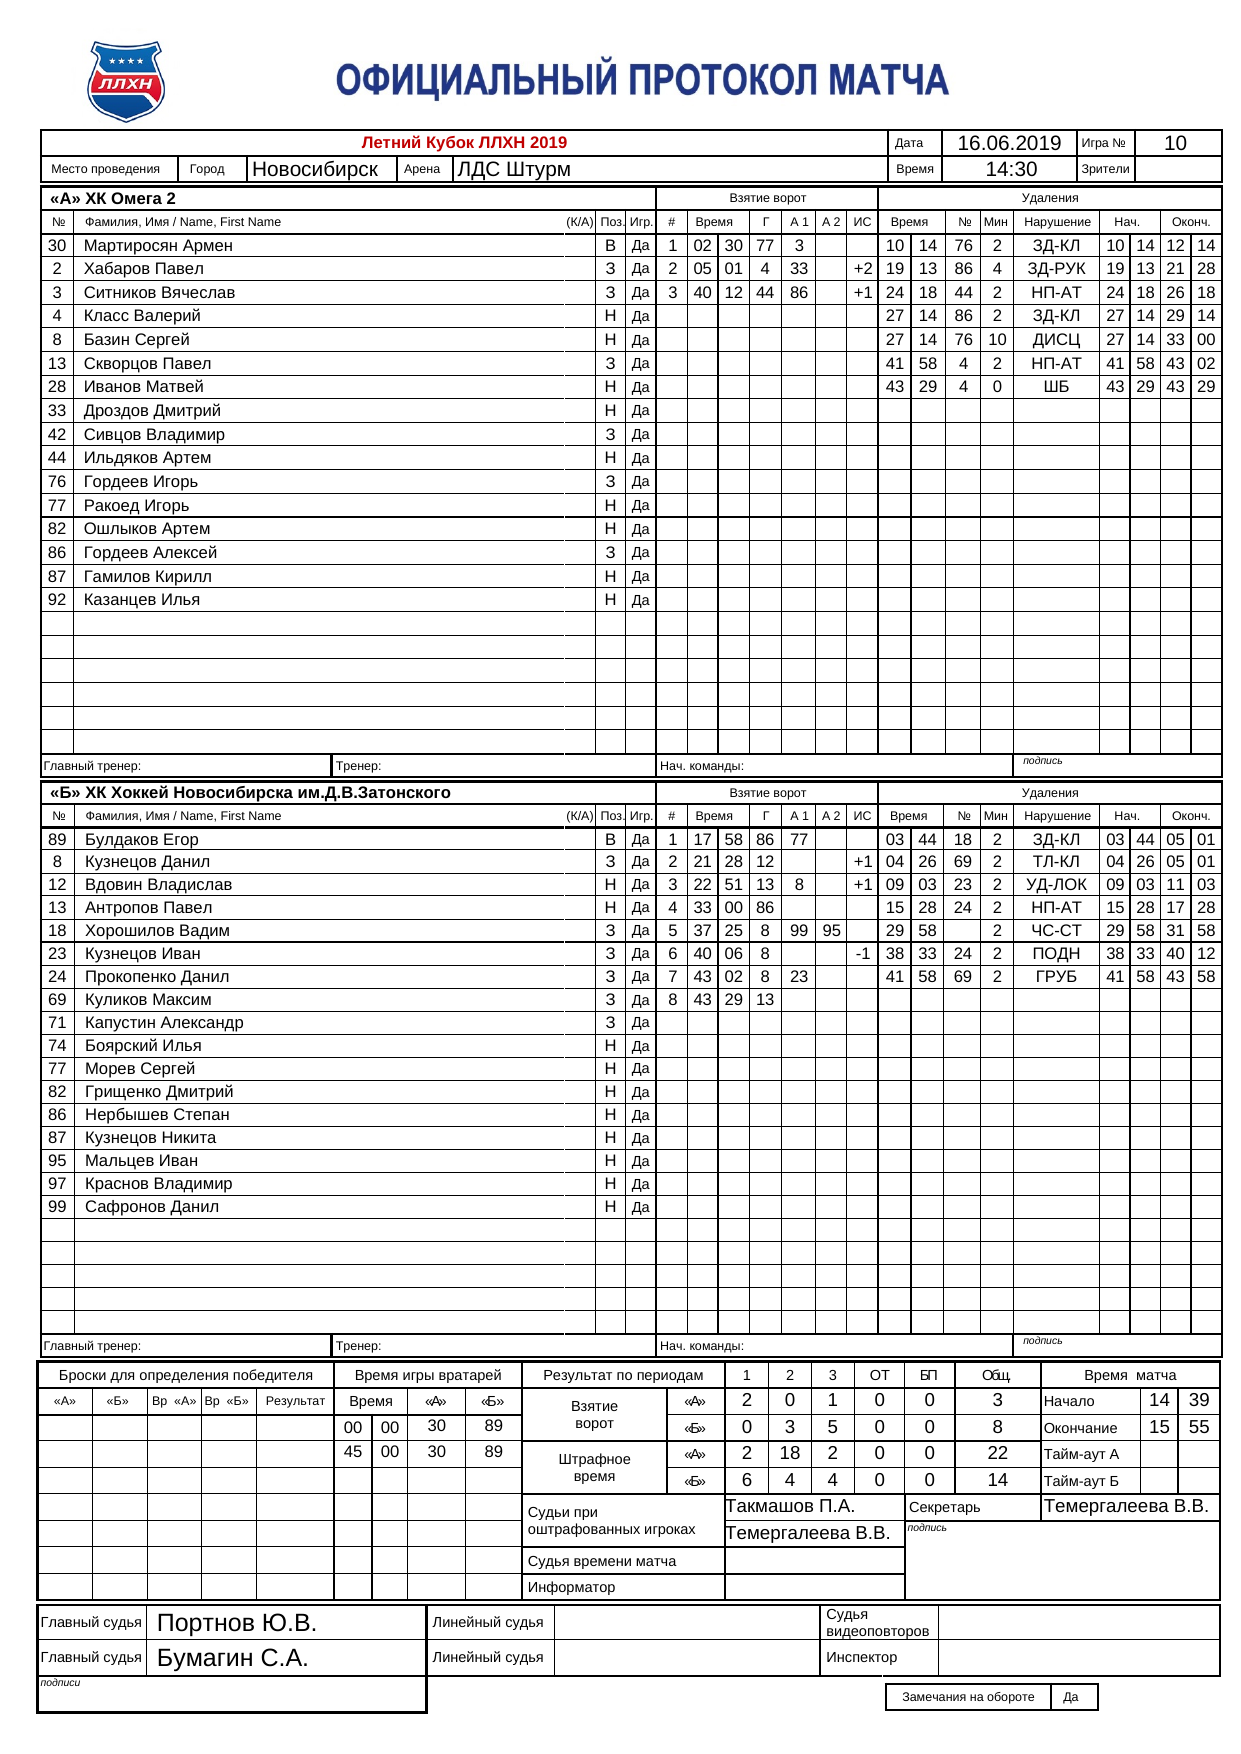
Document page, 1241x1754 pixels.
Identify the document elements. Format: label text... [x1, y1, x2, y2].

table_cell [1192, 1265, 1221, 1287]
table_cell [1100, 446, 1129, 469]
table_cell 19 [1100, 257, 1129, 280]
table_cell [565, 683, 595, 706]
table_cell [1161, 1150, 1190, 1172]
table_cell Мартиросян Армен [74, 235, 564, 256]
table_cell [879, 1012, 910, 1033]
table_cell [565, 352, 595, 374]
table_cell +1 [847, 874, 877, 895]
table_cell З [596, 541, 625, 564]
table_cell [944, 1311, 980, 1333]
table_cell [981, 1311, 1013, 1333]
table_cell [847, 1150, 877, 1172]
table_cell [688, 636, 717, 658]
table_cell [1131, 565, 1160, 587]
table_cell [1131, 1219, 1160, 1241]
table_cell 15 [1100, 896, 1129, 918]
table_cell [1100, 683, 1129, 706]
table_cell [657, 1219, 687, 1241]
table_cell [1131, 1311, 1160, 1333]
table_cell [1014, 612, 1099, 634]
table_cell [1161, 659, 1190, 682]
table_cell 19 [879, 257, 910, 280]
table_cell [1014, 1012, 1099, 1033]
table_cell 76 [946, 235, 980, 256]
table_cell [42, 1242, 74, 1264]
table_cell [912, 730, 945, 753]
table_cell [816, 423, 846, 445]
table_cell [1131, 1150, 1160, 1172]
table_cell [879, 1173, 910, 1195]
table_cell [1161, 1035, 1190, 1057]
table_cell 43 [688, 966, 717, 987]
table_cell [1192, 588, 1221, 611]
table_cell НП-АТ [1014, 352, 1099, 374]
table_cell [565, 707, 595, 729]
table_cell 2 [726, 1442, 768, 1467]
table_cell [565, 730, 595, 753]
table_cell [946, 683, 980, 706]
table_cell [816, 565, 846, 587]
table_cell 13 [750, 989, 781, 1011]
table_cell [466, 1521, 521, 1546]
table_cell 12 [1192, 943, 1221, 964]
table_cell [42, 707, 73, 729]
table_cell [626, 1265, 655, 1287]
table_cell 00 [373, 1441, 407, 1467]
table_cell [847, 659, 877, 682]
table_cell [879, 1242, 910, 1264]
table_cell 27 [879, 328, 910, 351]
table_cell [42, 1288, 74, 1310]
table_cell [1100, 588, 1129, 611]
table_cell [1161, 636, 1190, 658]
table_cell Поз. [596, 211, 625, 233]
table_cell [719, 707, 749, 729]
table_cell [1161, 989, 1190, 1011]
table_cell [719, 376, 749, 398]
table_cell [1014, 1104, 1099, 1126]
table_cell [981, 1173, 1013, 1195]
table_cell [816, 943, 846, 964]
table_cell Н [596, 1058, 625, 1079]
table_cell [944, 989, 980, 1011]
table_header 3 [812, 1363, 854, 1387]
table_cell Оконч. [1161, 805, 1221, 826]
table_cell 77 [750, 235, 781, 256]
table_cell [1100, 1127, 1129, 1149]
table_cell [657, 1012, 687, 1033]
table_cell [847, 989, 877, 1011]
table_cell Город [179, 157, 246, 181]
table_cell [719, 1012, 749, 1033]
table_cell 14 [1131, 305, 1160, 327]
table_cell [688, 1311, 717, 1333]
table_cell [373, 1521, 407, 1546]
table_cell ИС [847, 805, 877, 826]
table_cell [1192, 1127, 1221, 1149]
table_cell Да [626, 235, 655, 256]
table_cell [750, 1012, 781, 1033]
table_cell [408, 1521, 465, 1546]
table_cell 26 [912, 850, 943, 872]
table_cell [1161, 1265, 1190, 1287]
table_cell [565, 1242, 595, 1264]
table_cell [912, 659, 945, 682]
table_cell 24 [879, 281, 910, 303]
table_cell 40 [1161, 943, 1190, 964]
table_cell [39, 1416, 92, 1440]
table_cell 4 [981, 257, 1013, 280]
table_cell 4 [946, 376, 980, 398]
table_cell [981, 446, 1013, 469]
table_cell [626, 707, 655, 729]
table_cell [1100, 730, 1129, 753]
table_cell № [42, 211, 73, 233]
table_cell [1192, 565, 1221, 587]
table_cell [726, 1575, 904, 1599]
table_cell +2 [847, 257, 877, 280]
table_cell [93, 1521, 147, 1546]
table_cell [565, 612, 595, 634]
table_cell [75, 1288, 564, 1310]
table_cell 4 [750, 257, 781, 280]
table_cell Линейный судья [428, 1640, 554, 1675]
table_cell Н [596, 896, 625, 918]
table_cell УД-ЛОК [1014, 874, 1099, 895]
table_cell [750, 1035, 781, 1057]
table_cell [847, 588, 877, 611]
table_cell Дроздов Дмитрий [74, 399, 564, 422]
table_cell [782, 305, 815, 327]
table_cell Нач. команды: [657, 755, 1012, 776]
table_cell Да [626, 1104, 655, 1126]
table_cell А 1 [782, 805, 815, 826]
table_cell [1192, 1104, 1221, 1126]
table_cell Кузнецов Никита [75, 1127, 564, 1149]
table_cell [719, 1311, 749, 1333]
table_cell [782, 659, 815, 682]
table_cell Время [335, 1389, 407, 1413]
table_cell [816, 707, 846, 729]
table_cell [912, 1104, 943, 1126]
table_cell [946, 470, 980, 493]
table_cell ШБ [1014, 376, 1099, 398]
table_cell Инспектор [821, 1640, 938, 1675]
table_header Удаления [879, 783, 1221, 803]
table_cell [719, 730, 749, 753]
table_cell [1014, 683, 1099, 706]
table_cell [1192, 1150, 1221, 1172]
table_cell [657, 494, 687, 516]
table_cell [750, 518, 781, 540]
table_cell [1161, 423, 1190, 445]
table_cell Да [626, 1035, 655, 1057]
table_cell 4 [769, 1468, 811, 1493]
table_header «Б» ХК Хоккей Новосибирска им.Д.В.Затонского [42, 783, 655, 803]
table_cell [1014, 423, 1099, 445]
table_cell Гамилов Кирилл [74, 565, 564, 587]
table_header Дата [889, 131, 941, 155]
table_cell [428, 1677, 882, 1711]
table_cell [719, 446, 749, 469]
table_cell [1192, 659, 1221, 682]
table_cell [1161, 1311, 1190, 1333]
table_cell [782, 896, 815, 918]
table_cell 18 [912, 281, 945, 303]
table_cell [1192, 730, 1221, 753]
table_cell [202, 1416, 256, 1440]
table_cell 58 [912, 352, 945, 374]
table_cell [816, 1012, 846, 1033]
table_cell Н [596, 1104, 625, 1126]
table_cell [565, 1288, 595, 1310]
table_cell 14 [1192, 305, 1221, 327]
table_cell [912, 399, 945, 422]
table_cell [1161, 1104, 1190, 1126]
table_cell [202, 1441, 256, 1467]
table_cell [565, 896, 595, 918]
table_cell [565, 850, 595, 872]
table_cell [596, 1311, 625, 1333]
table_cell 89 [466, 1441, 521, 1467]
table_cell [750, 1242, 781, 1264]
table_cell [565, 1012, 595, 1033]
table_cell 86 [946, 305, 980, 327]
table_cell Главный судья [39, 1606, 146, 1639]
table_cell [596, 730, 625, 753]
table_cell [1161, 1058, 1190, 1079]
table_cell [981, 1288, 1013, 1310]
table_cell [565, 305, 595, 327]
table_cell [981, 588, 1013, 611]
table_cell Да [626, 1127, 655, 1149]
table_cell 2 [726, 1389, 768, 1413]
table_cell 23 [944, 874, 980, 895]
table_cell [750, 636, 781, 658]
table_cell [688, 1081, 717, 1103]
table_cell [912, 470, 945, 493]
table_cell [657, 423, 687, 445]
table_cell Тайм-аут А [1042, 1441, 1140, 1467]
table_cell [981, 470, 1013, 493]
table_cell [847, 305, 877, 327]
table_cell [944, 1196, 980, 1218]
table_cell [879, 1058, 910, 1079]
table_cell [816, 636, 846, 658]
table_cell [373, 1468, 407, 1493]
table_cell [981, 1196, 1013, 1218]
table_cell [782, 1081, 815, 1103]
table_cell [1192, 1035, 1221, 1057]
table_cell [1161, 1173, 1190, 1195]
table_cell [565, 376, 595, 398]
table_cell Да [626, 446, 655, 469]
table_cell [39, 1494, 92, 1520]
table_cell [847, 1242, 877, 1264]
table_cell З [596, 989, 625, 1011]
table_cell [782, 1288, 815, 1310]
table_cell Н [596, 874, 625, 895]
table_cell [596, 1219, 625, 1241]
table_cell 2 [981, 850, 1013, 872]
table_cell 8 [750, 920, 781, 941]
table_cell [373, 1547, 407, 1573]
table_cell [816, 257, 846, 280]
table_cell [42, 612, 73, 634]
table_cell 86 [782, 281, 815, 303]
table_cell 29 [1161, 305, 1190, 327]
table_cell 33 [1131, 943, 1160, 964]
table_header Игра № [1078, 131, 1134, 155]
table_cell 8 [750, 943, 781, 964]
table_cell Да [626, 1196, 655, 1218]
table_cell Да [626, 541, 655, 564]
table_cell [1161, 470, 1190, 493]
table_cell [912, 707, 945, 729]
table_cell [782, 1104, 815, 1126]
table_cell 3 [782, 235, 815, 256]
table_cell 87 [42, 565, 73, 587]
table_cell [1192, 612, 1221, 634]
table_cell [912, 636, 945, 658]
table_cell 24 [944, 943, 980, 964]
table_cell [816, 376, 846, 398]
table_cell 10 [1100, 235, 1129, 256]
table_cell [1100, 1196, 1129, 1218]
table_cell [657, 1173, 687, 1195]
table_cell [565, 659, 595, 682]
table_cell [202, 1468, 256, 1493]
table_cell [688, 470, 717, 493]
table_cell [719, 1196, 749, 1218]
table_cell 43 [1161, 376, 1190, 398]
table_cell Казанцев Илья [74, 588, 564, 611]
table_cell [148, 1574, 201, 1599]
table_cell [1161, 588, 1190, 611]
table_cell [912, 1219, 943, 1241]
table_cell [657, 1311, 687, 1333]
table_cell 22 [956, 1442, 1040, 1467]
table_cell 28 [1192, 257, 1221, 280]
table_cell [1161, 707, 1190, 729]
table_cell 58 [1192, 920, 1221, 941]
table_cell 04 [1100, 850, 1129, 872]
table_cell [879, 1150, 910, 1172]
table_cell Скворцов Павел [74, 352, 564, 374]
table_cell # [657, 211, 687, 233]
table_cell [750, 352, 781, 374]
table_cell Да [626, 989, 655, 1011]
table_cell 86 [946, 257, 980, 280]
table_cell [981, 494, 1013, 516]
table_cell Да [626, 470, 655, 493]
table_cell Фамилия, Имя / Name, First Name [75, 805, 565, 826]
table_cell Боярский Илья [75, 1035, 564, 1057]
table_cell [719, 636, 749, 658]
table_cell [816, 1311, 846, 1333]
table_cell [74, 730, 564, 753]
table_cell Хабаров Павел [74, 257, 564, 280]
table_cell № [944, 805, 980, 826]
table_cell [688, 1265, 717, 1287]
table_cell [1100, 1219, 1129, 1241]
table_cell [981, 1265, 1013, 1287]
table_cell [1014, 1219, 1099, 1241]
table_cell З [596, 920, 625, 941]
table_cell 03 [1192, 874, 1221, 895]
table_cell [1100, 1173, 1129, 1195]
table_cell 2 [981, 943, 1013, 964]
table_cell [565, 1035, 595, 1057]
table_cell 99 [42, 1196, 74, 1218]
table_cell [466, 1574, 521, 1599]
table_cell 09 [1100, 874, 1129, 895]
table_cell [782, 943, 815, 964]
table_cell 00 [1192, 328, 1221, 351]
table_cell # [657, 805, 687, 826]
table_cell [1131, 659, 1160, 682]
table_cell [816, 966, 846, 987]
table_cell 18 [1131, 281, 1160, 303]
table_cell [1192, 1058, 1221, 1079]
table_cell Да [626, 257, 655, 280]
table_cell [847, 328, 877, 351]
table_cell Мальцев Иван [75, 1150, 564, 1172]
table_cell Н [596, 1173, 625, 1195]
table_cell [879, 588, 910, 611]
table_cell 87 [42, 1127, 74, 1149]
table_cell [1100, 1012, 1129, 1033]
table_cell [1161, 612, 1190, 634]
table_cell [1192, 470, 1221, 493]
table_cell 2 [42, 257, 73, 280]
table_cell 39 [1179, 1389, 1219, 1413]
table_cell 95 [816, 920, 846, 941]
table_cell [565, 1265, 595, 1287]
table_header Удаления [879, 188, 1221, 209]
table_cell [944, 1127, 980, 1149]
table_cell [946, 494, 980, 516]
table_cell Да [626, 305, 655, 327]
table_cell [688, 1242, 717, 1264]
table_cell [946, 565, 980, 587]
table_cell 0 [726, 1415, 768, 1440]
table_cell [688, 494, 717, 516]
table_cell [657, 376, 687, 398]
table_cell [1161, 1219, 1190, 1241]
table_cell [782, 423, 815, 445]
table_cell [1131, 1035, 1160, 1057]
table_cell [565, 1150, 595, 1172]
table_cell Прокопенко Данил [75, 966, 564, 987]
table_cell 18 [1192, 281, 1221, 303]
table_cell 55 [1179, 1415, 1219, 1440]
table_cell [626, 659, 655, 682]
table_cell Судья видеоповторов [821, 1606, 938, 1639]
table_cell 12 [1161, 235, 1190, 256]
table_cell [816, 305, 846, 327]
table_cell [879, 612, 910, 634]
table_cell [688, 352, 717, 374]
table_cell [782, 1035, 815, 1057]
table_cell [1192, 1012, 1221, 1033]
table_cell Н [596, 1127, 625, 1149]
table_cell [719, 659, 749, 682]
table_cell [42, 1219, 74, 1241]
table_cell 14:30 [943, 157, 1076, 181]
table_cell [626, 636, 655, 658]
table_cell [1014, 989, 1099, 1011]
table_cell [719, 683, 749, 706]
table_cell [657, 707, 687, 729]
table_cell [912, 541, 945, 564]
table_cell 77 [782, 829, 815, 849]
table_cell [944, 1173, 980, 1195]
table_cell [719, 1242, 749, 1264]
table_cell [912, 1173, 943, 1195]
table_cell 86 [42, 1104, 74, 1126]
table_cell [75, 1311, 564, 1333]
table_cell Н [596, 565, 625, 587]
table_cell [816, 683, 846, 706]
table_cell [688, 1127, 717, 1149]
table_cell [981, 1242, 1013, 1264]
table_cell 43 [1161, 966, 1190, 987]
table_cell [750, 1173, 781, 1195]
table_cell [782, 1127, 815, 1149]
table_cell [750, 305, 781, 327]
table_cell 25 [719, 920, 749, 941]
table_cell 29 [1131, 376, 1160, 398]
table_cell [1192, 446, 1221, 469]
table_cell 27 [879, 305, 910, 327]
table_cell [657, 518, 687, 540]
table_cell Нарушение [1014, 211, 1099, 233]
table_cell А 2 [816, 805, 846, 826]
table_cell ТЛ-КЛ [1014, 850, 1099, 872]
table_cell [719, 1104, 749, 1126]
table_cell Время [879, 211, 945, 233]
table_cell [879, 1196, 910, 1218]
table_cell [719, 305, 749, 327]
table_cell [879, 636, 910, 658]
table_cell [912, 1012, 943, 1033]
table_cell [944, 1035, 980, 1057]
table_cell [981, 1127, 1013, 1149]
table_cell Хорошилов Вадим [75, 920, 564, 941]
table_cell [782, 1311, 815, 1333]
table_cell [75, 1265, 564, 1287]
table_cell Да [626, 1150, 655, 1172]
table_cell [1100, 1081, 1129, 1103]
table_cell 43 [1161, 352, 1190, 374]
table_cell [626, 1311, 655, 1333]
table_cell [1131, 989, 1160, 1011]
table_cell [750, 659, 781, 682]
table_cell 44 [1131, 829, 1160, 849]
table_cell 40 [688, 281, 717, 303]
table_cell [657, 1196, 687, 1218]
table_cell [596, 683, 625, 706]
table_cell [688, 541, 717, 564]
table_cell [42, 730, 73, 753]
table_cell «А» [408, 1389, 465, 1413]
table_cell [879, 1081, 910, 1103]
table_cell З [596, 257, 625, 280]
table_cell [946, 446, 980, 469]
table_cell [912, 1081, 943, 1103]
table_cell [879, 730, 910, 753]
table_cell [565, 518, 595, 540]
table_cell [847, 494, 877, 516]
table_cell [912, 518, 945, 540]
table_cell [944, 1150, 980, 1172]
table_cell Нач. [1100, 805, 1160, 826]
table_cell [74, 612, 564, 634]
table_cell Гордеев Игорь [74, 470, 564, 493]
table_cell [565, 1081, 595, 1103]
table_cell [565, 1219, 595, 1241]
table_cell З [596, 352, 625, 374]
table_cell [847, 1012, 877, 1033]
table_cell [750, 446, 781, 469]
table_cell [1192, 399, 1221, 422]
table_cell [847, 896, 877, 918]
table_cell 10 [981, 328, 1013, 351]
table_cell [1100, 989, 1129, 1011]
table_cell 41 [879, 966, 910, 987]
table_cell [257, 1441, 333, 1467]
table_cell [750, 423, 781, 445]
table_header Взятие ворот [657, 783, 877, 803]
table_cell Вр «А» [148, 1389, 201, 1413]
table_cell Игр. [626, 211, 655, 233]
table_cell [688, 446, 717, 469]
table_cell Да [626, 399, 655, 422]
table_cell [1192, 518, 1221, 540]
table_cell [596, 636, 625, 658]
table_cell [688, 1058, 717, 1079]
table_cell [1014, 659, 1099, 682]
table_cell [782, 730, 815, 753]
table_cell [1161, 683, 1190, 706]
table_cell 0 [855, 1468, 904, 1493]
table_cell 28 [42, 376, 73, 398]
table_cell [782, 1242, 815, 1264]
table_cell [657, 1242, 687, 1264]
table_cell [782, 328, 815, 351]
table_cell [981, 1081, 1013, 1103]
table_cell [1131, 494, 1160, 516]
table_header БП [905, 1363, 954, 1387]
table_cell 15 [879, 896, 910, 918]
table_cell [565, 1104, 595, 1126]
table_cell 03 [879, 829, 910, 849]
table_cell [912, 1288, 943, 1310]
table_cell (К/А) [565, 805, 595, 826]
table_cell [1131, 1242, 1160, 1264]
table_cell [42, 636, 73, 658]
table_cell [74, 683, 564, 706]
table_cell [847, 541, 877, 564]
table_cell [1100, 494, 1129, 516]
table_cell [1131, 636, 1160, 658]
table_cell [944, 1219, 980, 1241]
table_cell [74, 659, 564, 682]
table_cell [74, 707, 564, 729]
table_cell 03 [1100, 829, 1129, 849]
table_cell [750, 1104, 781, 1126]
table_cell [750, 1196, 781, 1218]
table_cell [719, 1150, 749, 1172]
table_cell [75, 1242, 564, 1264]
table_cell 8 [42, 850, 74, 872]
table_cell ГРУБ [1014, 966, 1099, 987]
table_cell Н [596, 588, 625, 611]
table_cell [981, 541, 1013, 564]
table_cell 77 [42, 1058, 74, 1079]
table_cell 58 [912, 920, 943, 941]
table_cell [879, 989, 910, 1011]
table_cell Информатор [523, 1575, 724, 1599]
table_cell [373, 1574, 407, 1599]
table_cell 0 [769, 1389, 811, 1413]
table_cell [981, 612, 1013, 634]
table_cell Н [596, 1081, 625, 1103]
table_cell Да [626, 328, 655, 351]
table_cell [879, 518, 910, 540]
table_cell 23 [782, 966, 815, 987]
table_cell -1 [847, 943, 877, 964]
table_cell [750, 1150, 781, 1172]
table_cell З [596, 1012, 625, 1033]
table_cell [1100, 1265, 1129, 1287]
table_cell 38 [1100, 943, 1129, 964]
table_cell Ошлыков Артем [74, 518, 564, 540]
table_cell З [596, 423, 625, 445]
table_cell З [596, 470, 625, 493]
table_cell 27 [1100, 328, 1129, 351]
table_cell [565, 565, 595, 587]
table_cell [335, 1468, 371, 1493]
table_cell ЗД-РУК [1014, 257, 1099, 280]
table_cell [626, 1219, 655, 1241]
table_cell [782, 1150, 815, 1172]
table_cell 26 [1131, 850, 1160, 872]
table_cell [657, 683, 687, 706]
table_cell 14 [1131, 328, 1160, 351]
table_cell [816, 989, 846, 1011]
table_cell [335, 1574, 371, 1599]
table_cell [688, 612, 717, 634]
table_cell ЧС-СТ [1014, 920, 1099, 941]
table_cell 2 [812, 1442, 854, 1467]
table_cell ЛДС Штурм [454, 157, 887, 181]
table_cell [565, 1173, 595, 1195]
table_cell 05 [688, 257, 717, 280]
table_cell [555, 1606, 819, 1639]
table_cell [1131, 707, 1160, 729]
table_cell [1192, 494, 1221, 516]
table_cell [93, 1468, 147, 1493]
table_cell 43 [1100, 376, 1129, 398]
table_cell подпись [1014, 755, 1221, 776]
table_cell 17 [1161, 896, 1190, 918]
table_cell [1014, 588, 1099, 611]
table_cell [847, 1196, 877, 1218]
table_cell [981, 565, 1013, 587]
table_cell [719, 1035, 749, 1057]
table_cell [782, 707, 815, 729]
table_cell [782, 636, 815, 658]
table_cell 29 [719, 989, 749, 1011]
table_cell [565, 989, 595, 1011]
table_cell [719, 1219, 749, 1241]
table_cell [93, 1494, 147, 1520]
table_cell [719, 494, 749, 516]
table_cell Булдаков Егор [75, 829, 564, 849]
table_cell [596, 1288, 625, 1310]
table_cell Игр. [626, 805, 655, 826]
table_cell [1100, 707, 1129, 729]
table_cell [944, 1012, 980, 1033]
table_cell 41 [1100, 352, 1129, 374]
table_cell [847, 565, 877, 587]
table_cell [847, 470, 877, 493]
table_cell [1131, 446, 1160, 469]
table_cell [782, 470, 815, 493]
table_cell [1014, 399, 1099, 422]
table_cell 03 [912, 874, 943, 895]
table_cell 01 [1192, 850, 1221, 872]
table_cell Фамилия, Имя / Name, First Name [74, 211, 565, 233]
table_cell [688, 565, 717, 587]
table_cell [688, 730, 717, 753]
table_cell [816, 659, 846, 682]
table_cell [596, 1242, 625, 1264]
table_cell ДИСЦ [1014, 328, 1099, 351]
table_cell [1131, 730, 1160, 753]
table_cell 86 [750, 896, 781, 918]
table_cell 8 [956, 1415, 1040, 1440]
table_cell [847, 352, 877, 374]
table_cell 12 [42, 874, 74, 895]
table_cell [816, 874, 846, 895]
table_cell [847, 423, 877, 445]
table_cell 33 [42, 399, 73, 422]
table_cell [879, 494, 910, 516]
table_cell [782, 1265, 815, 1287]
table_cell 3 [657, 874, 687, 895]
table_cell [750, 683, 781, 706]
table_cell [944, 1058, 980, 1079]
table_cell [816, 446, 846, 469]
table_cell 41 [1100, 966, 1129, 987]
table_cell 33 [1161, 328, 1190, 351]
table_cell 2 [981, 305, 1013, 327]
table_cell [1161, 1288, 1190, 1310]
table_cell 3 [42, 281, 73, 303]
table_cell [39, 1574, 92, 1599]
table_cell 14 [1141, 1389, 1177, 1413]
table_cell 76 [946, 328, 980, 351]
table_cell [626, 612, 655, 634]
table_cell [816, 1173, 846, 1195]
table_cell [657, 541, 687, 564]
table_cell 14 [956, 1468, 1040, 1493]
table_cell [946, 518, 980, 540]
table_cell [1100, 612, 1129, 634]
table_cell [565, 470, 595, 493]
table_cell [816, 1196, 846, 1218]
table_cell [1192, 707, 1221, 729]
table_cell [1131, 1196, 1160, 1218]
table_cell [1131, 470, 1160, 493]
table_cell [688, 707, 717, 729]
table_cell [565, 235, 595, 256]
table_cell Г [750, 211, 781, 233]
table_cell [688, 1012, 717, 1033]
table_cell 38 [879, 943, 910, 964]
table_cell Зрители [1078, 157, 1134, 181]
table_cell Гордеев Алексей [74, 541, 564, 564]
table_cell [42, 1311, 74, 1333]
table_cell [782, 518, 815, 540]
table_cell 4 [812, 1468, 854, 1493]
table_cell [981, 1150, 1013, 1172]
table_cell [335, 1494, 371, 1520]
table_cell Да [626, 850, 655, 872]
table_cell 44 [946, 281, 980, 303]
table_cell [782, 446, 815, 469]
table_cell [565, 588, 595, 611]
table_cell Нач. команды: [657, 1335, 1012, 1356]
table_cell 44 [750, 281, 781, 303]
table_cell 76 [42, 470, 73, 493]
table_cell 2 [981, 235, 1013, 256]
table_cell 00 [335, 1416, 371, 1440]
table_cell 69 [944, 966, 980, 987]
table_cell [912, 1265, 943, 1287]
table_cell [42, 1265, 74, 1287]
table_cell [1161, 399, 1190, 422]
table_cell [944, 1288, 980, 1310]
table_cell [719, 328, 749, 351]
table_cell «А» [668, 1389, 724, 1413]
table_cell [1014, 1173, 1099, 1195]
table_cell [565, 541, 595, 564]
table_cell [912, 423, 945, 445]
table_cell [782, 989, 815, 1011]
table_cell 21 [688, 850, 717, 872]
picture [5, 28, 1179, 129]
table_cell 45 [335, 1441, 371, 1467]
table_cell [719, 1127, 749, 1149]
table_cell [879, 1127, 910, 1149]
table_cell [847, 636, 877, 658]
table_cell [944, 920, 980, 941]
table_cell Время [688, 211, 749, 233]
table_cell [847, 1265, 877, 1287]
table_cell 6 [657, 943, 687, 964]
table_cell [657, 352, 687, 374]
table_cell 13 [42, 352, 73, 374]
table_cell Иванов Матвей [74, 376, 564, 398]
table_cell Нарушение [1014, 805, 1099, 826]
table_cell [1100, 1288, 1129, 1310]
table_cell Да [626, 376, 655, 398]
table_cell [750, 730, 781, 753]
table_cell [981, 730, 1013, 753]
table_cell [657, 305, 687, 327]
table_cell 14 [912, 235, 945, 256]
table_cell Да [626, 1081, 655, 1103]
table_cell [1161, 446, 1190, 469]
table_cell Ракоед Игорь [74, 494, 564, 516]
table_cell Да [626, 281, 655, 303]
table_cell [565, 446, 595, 469]
table_cell [408, 1468, 465, 1493]
table_cell 7 [657, 966, 687, 987]
table_cell [912, 1242, 943, 1264]
table_cell [1161, 1196, 1190, 1218]
table_cell [750, 494, 781, 516]
table_cell [1131, 588, 1160, 611]
table_cell [816, 896, 846, 918]
table_cell НП-АТ [1014, 281, 1099, 303]
table_cell [148, 1416, 201, 1440]
table_cell 23 [42, 943, 74, 964]
table_cell Да [626, 588, 655, 611]
table_cell 17 [688, 829, 717, 849]
table_cell [847, 1058, 877, 1079]
table_cell [657, 612, 687, 634]
table_cell З [596, 850, 625, 872]
table_cell [1131, 518, 1160, 540]
table_header Время матча [1042, 1363, 1219, 1387]
table_cell 4 [657, 896, 687, 918]
table_cell Нач. [1100, 211, 1160, 233]
table_cell [75, 1219, 564, 1241]
table_cell [1100, 399, 1129, 422]
table_cell [39, 1468, 92, 1493]
table_cell [879, 1265, 910, 1287]
table_cell [1141, 1441, 1177, 1467]
table_cell Тайм-аут Б [1042, 1468, 1140, 1493]
table_cell [626, 1288, 655, 1310]
table_cell [719, 1288, 749, 1310]
table_cell [1014, 518, 1099, 540]
table_cell Да [626, 494, 655, 516]
table_cell [719, 588, 749, 611]
table_cell [847, 1219, 877, 1241]
table_cell [626, 683, 655, 706]
table_cell [981, 518, 1013, 540]
table_cell [847, 730, 877, 753]
table_cell [981, 1058, 1013, 1079]
table_cell Н [596, 305, 625, 327]
table_cell ЗД-КЛ [1014, 305, 1099, 327]
table_cell [847, 235, 877, 256]
table_cell 44 [42, 446, 73, 469]
table_cell Н [596, 328, 625, 351]
table_cell 8 [782, 874, 815, 895]
table_cell 0 [905, 1442, 954, 1467]
table_cell [879, 659, 910, 682]
table_cell 05 [1161, 850, 1190, 872]
table_header ОТ [855, 1363, 904, 1387]
table_cell Новосибирск [248, 157, 396, 181]
table_cell 99 [782, 920, 815, 941]
table_cell подпись [1014, 1335, 1221, 1356]
table_cell 22 [688, 874, 717, 895]
table_cell [565, 874, 595, 895]
table_cell [565, 829, 595, 849]
table_cell [688, 1196, 717, 1218]
table_cell 37 [688, 920, 717, 941]
table_cell [1014, 1196, 1099, 1218]
table_cell 28 [1131, 896, 1160, 918]
table_cell Тренер: [333, 755, 655, 776]
table_cell [879, 1288, 910, 1310]
table_cell Капустин Александр [75, 1012, 564, 1033]
table_cell [719, 423, 749, 445]
table_cell 02 [719, 966, 749, 987]
table_cell [816, 1242, 846, 1264]
table_cell [148, 1468, 201, 1493]
table_cell [688, 328, 717, 351]
table_cell [883, 1677, 1220, 1681]
table_cell 71 [42, 1012, 74, 1033]
table_cell Главный тренер: [42, 1335, 330, 1356]
table_cell [1161, 518, 1190, 540]
table_cell [782, 683, 815, 706]
table_cell [657, 1150, 687, 1172]
table_cell [719, 352, 749, 374]
table_cell [688, 1150, 717, 1172]
table_cell [1014, 1265, 1099, 1287]
table_cell +1 [847, 850, 877, 872]
table_cell [1131, 683, 1160, 706]
table_cell 43 [688, 989, 717, 1011]
table_cell Главный судья [39, 1640, 146, 1675]
table_header Да [1052, 1685, 1097, 1709]
table_cell [946, 612, 980, 634]
table_cell [750, 1127, 781, 1149]
table_cell Базин Сергей [74, 328, 564, 351]
table_cell [981, 636, 1013, 658]
table_cell [1100, 636, 1129, 658]
table_cell [657, 1104, 687, 1126]
table_cell 29 [1100, 920, 1129, 941]
table_cell 33 [782, 257, 815, 280]
table_cell [1100, 659, 1129, 682]
table_cell Да [626, 1173, 655, 1195]
table_cell [1192, 989, 1221, 1011]
table_cell [257, 1468, 333, 1493]
table_cell [1014, 446, 1099, 469]
table_cell Да [626, 423, 655, 445]
table_cell Грищенко Дмитрий [75, 1081, 564, 1103]
table_cell [596, 707, 625, 729]
table_cell 29 [1192, 376, 1221, 398]
table_cell [847, 1127, 877, 1149]
table_cell [912, 446, 945, 469]
table_cell [466, 1468, 521, 1493]
table_cell [946, 541, 980, 564]
table_cell Место проведения [42, 157, 177, 181]
table_cell (К/А) [565, 211, 595, 233]
table_cell Куликов Максим [75, 989, 564, 1011]
table_cell Тренер: [333, 1335, 655, 1356]
table_cell [39, 1441, 92, 1467]
table_cell [688, 423, 717, 445]
table_cell [1014, 1035, 1099, 1057]
table_cell Судья времени матча [523, 1548, 724, 1573]
table_cell 2 [981, 920, 1013, 941]
table_cell 30 [719, 235, 749, 256]
table_cell [847, 966, 877, 987]
table_cell 51 [719, 874, 749, 895]
table_cell [1014, 494, 1099, 516]
table_cell Да [626, 352, 655, 374]
table_cell 30 [408, 1416, 465, 1440]
table_cell [719, 518, 749, 540]
table_cell 01 [719, 257, 749, 280]
table_cell 33 [912, 943, 943, 964]
table_cell 33 [688, 896, 717, 918]
table_cell Кузнецов Иван [75, 943, 564, 964]
table_cell [847, 1311, 877, 1333]
table_cell 06 [719, 943, 749, 964]
table_cell +1 [847, 281, 877, 303]
table_cell [816, 541, 846, 564]
table_cell 6 [726, 1468, 768, 1493]
table_cell 14 [1131, 235, 1160, 256]
table_cell [782, 494, 815, 516]
table_cell [912, 1196, 943, 1218]
table_cell 2 [657, 850, 687, 872]
table_cell Бумагин С.А. [147, 1640, 425, 1675]
table_cell [944, 1104, 980, 1126]
table_cell [816, 494, 846, 516]
table_cell № [946, 211, 980, 233]
table_cell 31 [1161, 920, 1190, 941]
table_cell [816, 1035, 846, 1057]
table_cell [42, 659, 73, 682]
table_cell 86 [42, 541, 73, 564]
table_cell 2 [981, 966, 1013, 987]
table_cell 26 [1161, 281, 1190, 303]
table_cell Н [596, 1150, 625, 1172]
table_cell [912, 989, 943, 1011]
table_cell Мин [981, 805, 1013, 826]
table_cell [1131, 1127, 1160, 1149]
table_cell [912, 1058, 943, 1079]
table_cell [93, 1416, 147, 1440]
table_cell Взятие ворот [523, 1389, 666, 1440]
table_cell 13 [912, 257, 945, 280]
table_cell [657, 1058, 687, 1079]
table_cell 11 [1161, 874, 1190, 895]
table_cell Окончание [1042, 1415, 1140, 1440]
table_cell [719, 470, 749, 493]
table_cell [879, 541, 910, 564]
table_cell НП-АТ [1014, 896, 1099, 918]
table_cell 58 [1131, 966, 1160, 987]
table_cell [782, 1196, 815, 1218]
table_cell [1100, 518, 1129, 540]
table_cell «Б » [466, 1389, 521, 1413]
table_cell 24 [1100, 281, 1129, 303]
table_cell 8 [750, 966, 781, 987]
table_cell [816, 588, 846, 611]
table_cell 2 [981, 281, 1013, 303]
table_cell [565, 943, 595, 964]
table_cell [847, 376, 877, 398]
table_cell [688, 659, 717, 682]
table_cell [879, 470, 910, 493]
table_cell [816, 352, 846, 374]
table_cell [565, 920, 595, 941]
table_cell 00 [719, 896, 749, 918]
table_cell Да [626, 966, 655, 987]
table_cell «Б» [668, 1415, 724, 1440]
table_cell Класс Валерий [74, 305, 564, 327]
table_cell [912, 1150, 943, 1172]
table_cell [565, 1311, 595, 1333]
table_cell 58 [719, 829, 749, 849]
table_cell [782, 376, 815, 398]
table_cell [944, 1242, 980, 1264]
table_cell [981, 1104, 1013, 1126]
table_cell [565, 636, 595, 658]
table_cell ИС [847, 211, 877, 233]
table_cell [816, 328, 846, 351]
table_cell [847, 1035, 877, 1057]
table_cell 27 [1100, 305, 1129, 327]
table_cell [946, 399, 980, 422]
table_cell [1131, 612, 1160, 634]
table_cell [1192, 1288, 1221, 1310]
table_cell [565, 1196, 595, 1218]
table_cell [750, 707, 781, 729]
table_cell 8 [42, 328, 73, 351]
table_cell [816, 829, 846, 849]
table_cell [750, 565, 781, 587]
table_cell 3 [769, 1415, 811, 1440]
table_cell Сивцов Владимир [74, 423, 564, 445]
table_cell [847, 1173, 877, 1195]
table_cell [981, 423, 1013, 445]
table_cell [596, 1265, 625, 1287]
table_cell [1014, 1288, 1099, 1310]
table_cell [1131, 423, 1160, 445]
table_header 1 [726, 1363, 768, 1387]
table_cell [879, 1104, 910, 1126]
table_cell Секретарь [906, 1495, 1040, 1520]
table_cell [782, 850, 815, 872]
table_cell [688, 305, 717, 327]
table_cell [879, 423, 910, 445]
table_cell [816, 1150, 846, 1172]
table_cell [148, 1547, 201, 1573]
table_cell [912, 1127, 943, 1149]
table_cell Н [596, 446, 625, 469]
table_cell [782, 565, 815, 587]
table_cell [688, 1173, 717, 1195]
table_cell Поз. [596, 805, 625, 826]
table_cell [1131, 1265, 1160, 1287]
table_cell [946, 707, 980, 729]
table_cell [202, 1494, 256, 1520]
table_cell [750, 1265, 781, 1287]
table_cell Антропов Павел [75, 896, 564, 918]
table_cell 97 [42, 1173, 74, 1195]
table_cell [1161, 1127, 1190, 1149]
table_cell 14 [1192, 235, 1221, 256]
table_cell [750, 1219, 781, 1241]
table_cell [981, 659, 1013, 682]
table_cell [981, 1035, 1013, 1057]
table_cell Вр «Б» [202, 1389, 256, 1413]
table_cell «А» [668, 1442, 724, 1467]
table_cell [816, 850, 846, 872]
table_cell [1192, 1173, 1221, 1195]
table_cell [912, 612, 945, 634]
table_cell [750, 1081, 781, 1103]
table_cell [1161, 1242, 1190, 1264]
table_cell [879, 1035, 910, 1057]
table_cell [688, 588, 717, 611]
table_cell [39, 1547, 92, 1573]
table_cell Ситников Вячеслав [74, 281, 564, 303]
table_cell 00 [373, 1416, 407, 1440]
table_cell [257, 1547, 333, 1573]
table_cell [408, 1494, 465, 1520]
table_cell [912, 494, 945, 516]
table_cell 3 [657, 281, 687, 303]
table_cell [202, 1547, 256, 1573]
table_cell [657, 1288, 687, 1310]
table_cell [93, 1574, 147, 1599]
table_cell [657, 588, 687, 611]
table_cell «Б» [93, 1389, 147, 1413]
table_cell [1014, 1150, 1099, 1172]
table_cell [981, 707, 1013, 729]
table_cell «А» [39, 1389, 92, 1413]
table_cell [1131, 1173, 1160, 1195]
table_cell [42, 683, 73, 706]
table_cell Главный тренер: [42, 755, 330, 776]
table_cell [782, 588, 815, 611]
table_cell [1192, 541, 1221, 564]
table_cell Время [889, 157, 941, 181]
table_cell Судьи при оштрафованных игроках [523, 1495, 724, 1546]
table_header Взятие ворот [657, 188, 877, 209]
table_cell [202, 1574, 256, 1599]
table_cell [782, 612, 815, 634]
table_cell Арена [398, 157, 452, 181]
table_cell [719, 1058, 749, 1079]
table_cell Такмашов П.А. [726, 1495, 904, 1520]
table_cell [750, 1058, 781, 1079]
table_cell [657, 1127, 687, 1149]
table_cell 10 [879, 235, 910, 256]
table_cell [1161, 541, 1190, 564]
table_cell [1014, 636, 1099, 658]
table_cell [847, 446, 877, 469]
table_cell [93, 1547, 147, 1573]
table_cell [1100, 1242, 1129, 1264]
table_cell 12 [750, 850, 781, 872]
table_cell [1131, 1058, 1160, 1079]
table_header Летний Кубок ЛЛХН 2019 [42, 131, 887, 155]
table_cell [816, 1104, 846, 1126]
table_cell Мин [981, 211, 1013, 233]
table_cell [688, 1035, 717, 1057]
table_cell Краснов Владимир [75, 1173, 564, 1195]
table_cell [939, 1606, 1219, 1639]
table_cell [565, 1127, 595, 1149]
table_cell А 2 [816, 211, 846, 233]
table_cell 14 [912, 328, 945, 351]
table_cell [657, 636, 687, 658]
table_cell 28 [912, 896, 943, 918]
table_cell [782, 399, 815, 422]
table_cell [688, 1219, 717, 1241]
table_cell [688, 518, 717, 540]
table_cell [816, 235, 846, 256]
table_cell 12 [719, 281, 749, 303]
table_cell 5 [657, 920, 687, 941]
table_cell Время [879, 805, 943, 826]
table_cell [1014, 1311, 1099, 1333]
table_cell 4 [42, 305, 73, 327]
table_cell [148, 1521, 201, 1546]
table_cell [750, 399, 781, 422]
table_cell 86 [750, 829, 781, 849]
table_cell [39, 1521, 92, 1546]
table_cell 58 [1192, 966, 1221, 987]
table_cell [408, 1574, 465, 1599]
table_cell [879, 707, 910, 729]
table_cell [565, 399, 595, 422]
table_cell Темергалеева В.В. [726, 1521, 904, 1546]
table_cell [1100, 565, 1129, 587]
table_cell [1179, 1468, 1219, 1493]
table_cell [202, 1521, 256, 1546]
table_cell Г [750, 805, 781, 826]
table_header 10 [1136, 131, 1221, 155]
table_cell Н [596, 376, 625, 398]
table_cell [847, 399, 877, 422]
table_cell 69 [42, 989, 74, 1011]
table_cell Результат [257, 1389, 333, 1413]
table_cell [148, 1494, 201, 1520]
table_cell [657, 565, 687, 587]
table_cell 0 [981, 376, 1013, 398]
table_cell [816, 281, 846, 303]
table_cell [719, 1081, 749, 1103]
table_cell 58 [1131, 920, 1160, 941]
table_cell 0 [905, 1468, 954, 1493]
table_cell 58 [1131, 352, 1160, 374]
table_cell Время [688, 805, 749, 826]
table_cell [782, 1219, 815, 1241]
table_cell В [596, 235, 625, 256]
table_cell [946, 636, 980, 658]
table_cell 30 [408, 1441, 465, 1467]
table_cell [1161, 1012, 1190, 1033]
table_cell [688, 1104, 717, 1126]
table_cell [466, 1547, 521, 1573]
table_cell [1014, 707, 1099, 729]
table_cell 2 [981, 896, 1013, 918]
table_cell [944, 1081, 980, 1103]
table_cell 03 [1131, 874, 1160, 895]
table_cell [726, 1548, 904, 1573]
table_cell [93, 1441, 147, 1467]
table_cell Да [626, 1058, 655, 1079]
table_cell [657, 1035, 687, 1057]
table_cell [596, 659, 625, 682]
table_cell [408, 1547, 465, 1573]
table_cell [1100, 1035, 1129, 1057]
table_cell 13 [1131, 257, 1160, 280]
table_cell [373, 1494, 407, 1520]
table_cell [1131, 541, 1160, 564]
table_cell [596, 612, 625, 634]
table_cell 82 [42, 518, 73, 540]
table_cell Вдовин Владислав [75, 874, 564, 895]
table_cell 0 [855, 1389, 904, 1413]
table_cell [719, 612, 749, 634]
table_cell [1192, 683, 1221, 706]
table_cell Да [626, 896, 655, 918]
table_cell [816, 1127, 846, 1149]
table_cell [1100, 1311, 1129, 1333]
table_cell [782, 352, 815, 374]
table_cell [74, 636, 564, 658]
table_cell 74 [42, 1035, 74, 1057]
table_cell [688, 1288, 717, 1310]
table_cell 4 [946, 352, 980, 374]
table_cell З [596, 966, 625, 987]
table_cell [939, 1640, 1219, 1675]
table_cell 05 [1161, 829, 1190, 849]
table_cell [1100, 1058, 1129, 1079]
table_cell [816, 612, 846, 634]
table_cell [565, 328, 595, 351]
table_cell 42 [42, 423, 73, 445]
table_cell ЗД-КЛ [1014, 829, 1099, 849]
table_cell Сафронов Данил [75, 1196, 564, 1218]
table_cell 44 [912, 829, 943, 849]
table_cell [657, 328, 687, 351]
table_cell [912, 565, 945, 587]
table_cell [1192, 423, 1221, 445]
table_cell [750, 612, 781, 634]
table_cell Штрафное время [523, 1442, 666, 1493]
table_cell [782, 541, 815, 564]
table_cell [750, 1311, 781, 1333]
table_cell Да [626, 829, 655, 849]
table_cell «Б» [668, 1468, 724, 1493]
table_cell 09 [879, 874, 910, 895]
table_cell [1100, 423, 1129, 445]
table_cell 18 [944, 829, 980, 849]
table_cell [782, 1173, 815, 1195]
table_cell [847, 612, 877, 634]
table_cell [555, 1640, 819, 1675]
table_cell [981, 683, 1013, 706]
table_cell [1136, 157, 1221, 181]
table_cell [1014, 541, 1099, 564]
table_cell 2 [981, 874, 1013, 895]
table_cell [750, 470, 781, 493]
table_cell [1192, 636, 1221, 658]
table_cell подписи [39, 1677, 425, 1711]
table_cell [750, 1288, 781, 1310]
table_cell [688, 376, 717, 398]
table_cell [1131, 1288, 1160, 1310]
table_cell [1014, 1081, 1099, 1103]
table_cell Темергалеева В.В. [1042, 1495, 1219, 1520]
table_cell [1161, 1081, 1190, 1103]
table_cell [657, 470, 687, 493]
table_cell З [596, 281, 625, 303]
table_cell [1100, 470, 1129, 493]
table_cell [1192, 1219, 1221, 1241]
table_cell [879, 1219, 910, 1241]
table_cell 5 [812, 1415, 854, 1440]
table_cell 13 [42, 896, 74, 918]
table_cell 77 [42, 494, 73, 516]
table_cell 04 [879, 850, 910, 872]
table_cell [816, 1081, 846, 1103]
table_cell [626, 730, 655, 753]
table_cell [912, 683, 945, 706]
table_cell [657, 730, 687, 753]
table_cell Да [626, 920, 655, 941]
table_cell [1192, 1311, 1221, 1333]
table_cell 28 [1192, 896, 1221, 918]
table_cell [1100, 1104, 1129, 1126]
table_cell 0 [905, 1415, 954, 1440]
table_cell 0 [905, 1389, 954, 1413]
table_cell [782, 1012, 815, 1033]
table_header Результат по периодам [523, 1363, 724, 1387]
table_cell [719, 399, 749, 422]
table_cell [466, 1494, 521, 1520]
table_cell [946, 423, 980, 445]
table_cell 28 [719, 850, 749, 872]
table_cell 92 [42, 588, 73, 611]
table_cell В [596, 829, 625, 849]
table_cell [1161, 730, 1190, 753]
table_cell ПОДН [1014, 943, 1099, 964]
table_cell [1192, 1196, 1221, 1218]
table_cell 1 [657, 235, 687, 256]
table_cell 2 [981, 829, 1013, 849]
table_cell [657, 446, 687, 469]
table_cell [879, 446, 910, 469]
table_cell [719, 565, 749, 587]
table_cell Линейный судья [428, 1606, 554, 1639]
table_cell [1131, 1081, 1160, 1103]
table_header Замечания на обороте [887, 1685, 1050, 1709]
table_cell 8 [657, 989, 687, 1011]
table_cell 89 [42, 829, 74, 849]
table_cell 29 [879, 920, 910, 941]
table_cell [1100, 1150, 1129, 1172]
table_cell [1014, 565, 1099, 587]
table_cell [1014, 1127, 1099, 1149]
table_cell 41 [879, 352, 910, 374]
table_cell [565, 423, 595, 445]
table_cell 21 [1161, 257, 1190, 280]
table_cell Начало [1042, 1389, 1140, 1413]
table_cell [816, 1219, 846, 1241]
table_cell [847, 683, 877, 706]
table_cell 1 [657, 829, 687, 849]
table_cell Н [596, 399, 625, 422]
table_cell [847, 920, 877, 941]
table_cell [847, 518, 877, 540]
table_cell [981, 989, 1013, 1011]
table_cell [981, 399, 1013, 422]
table_cell [1192, 1242, 1221, 1264]
table_cell [879, 565, 910, 587]
table_cell Да [626, 1012, 655, 1033]
table_cell Н [596, 494, 625, 516]
table_cell [257, 1574, 333, 1599]
table_cell Да [626, 518, 655, 540]
table_cell [257, 1521, 333, 1546]
table_cell [1192, 1081, 1221, 1103]
table_cell 1 [812, 1389, 854, 1413]
table_cell [816, 1058, 846, 1079]
table_cell З [596, 943, 625, 964]
table_cell [981, 1219, 1013, 1241]
table_cell [946, 730, 980, 753]
table_cell 24 [944, 896, 980, 918]
table_cell [816, 730, 846, 753]
table_cell Да [626, 943, 655, 964]
table_cell [750, 588, 781, 611]
table_cell [879, 683, 910, 706]
table_cell Н [596, 1035, 625, 1057]
table_cell [565, 494, 595, 516]
table_cell [847, 707, 877, 729]
table_cell [816, 518, 846, 540]
table_cell [565, 966, 595, 987]
table_cell [816, 399, 846, 422]
table_cell [946, 588, 980, 611]
table_cell [565, 1058, 595, 1079]
table_cell [335, 1547, 371, 1573]
table_cell Кузнецов Данил [75, 850, 564, 872]
table_cell 01 [1192, 829, 1221, 849]
table_cell [565, 281, 595, 303]
table_cell [1014, 1058, 1099, 1079]
table_cell 43 [879, 376, 910, 398]
table_cell [816, 1288, 846, 1310]
table_cell [257, 1416, 333, 1440]
table_cell Морев Сергей [75, 1058, 564, 1079]
table_cell 02 [688, 235, 717, 256]
table_cell [719, 1173, 749, 1195]
table_cell [912, 588, 945, 611]
table_header Броски для определения победителя [39, 1363, 333, 1387]
table_cell [1131, 399, 1160, 422]
table_cell 29 [912, 376, 945, 398]
table_cell [944, 1265, 980, 1287]
table_cell [657, 1081, 687, 1103]
table_cell 18 [769, 1442, 811, 1467]
table_cell А 1 [782, 211, 815, 233]
table_cell [847, 1288, 877, 1310]
table_cell 24 [42, 966, 74, 987]
table_cell Н [596, 518, 625, 540]
table_header 16.06.2019 [943, 131, 1076, 155]
table_cell [719, 541, 749, 564]
table_cell 2 [657, 257, 687, 280]
table_cell 0 [855, 1442, 904, 1467]
table_cell [1161, 494, 1190, 516]
table_cell 3 [956, 1389, 1040, 1413]
table_cell [750, 541, 781, 564]
table_cell [335, 1521, 371, 1546]
table_cell [657, 399, 687, 422]
table_cell [816, 470, 846, 493]
table_cell [1161, 565, 1190, 587]
table_cell [1099, 1682, 1220, 1711]
table_cell [750, 328, 781, 351]
table_cell [816, 1265, 846, 1287]
table_cell 40 [688, 943, 717, 964]
table_cell [257, 1494, 333, 1520]
table_cell [1014, 1242, 1099, 1264]
table_cell [912, 1035, 943, 1057]
table_cell [782, 1058, 815, 1079]
table_cell [1100, 541, 1129, 564]
table_cell [912, 1311, 943, 1333]
table_cell 14 [912, 305, 945, 327]
table_cell Н [596, 1196, 625, 1218]
table_cell № [42, 805, 74, 826]
table_cell 58 [912, 966, 943, 987]
table_cell [626, 1242, 655, 1264]
table_header «А» ХК Омега 2 [42, 188, 655, 209]
table_cell Ильдяков Артем [74, 446, 564, 469]
table_cell [688, 399, 717, 422]
table_cell 02 [1192, 352, 1221, 374]
table_cell [1014, 470, 1099, 493]
table_cell 15 [1141, 1415, 1177, 1440]
table_cell [1131, 1012, 1160, 1033]
table_header 2 [769, 1363, 811, 1387]
table_cell [657, 659, 687, 682]
table_cell [750, 376, 781, 398]
table_cell Портнов Ю.В. [147, 1606, 425, 1639]
table_header Время игры вратарей [335, 1363, 521, 1387]
table_cell [981, 1012, 1013, 1033]
table_cell [1179, 1441, 1219, 1467]
table_cell [719, 1265, 749, 1287]
table_cell подпись [906, 1522, 1219, 1599]
table_cell [688, 683, 717, 706]
table_cell [1141, 1468, 1177, 1493]
table_cell [946, 659, 980, 682]
table_cell Нербышев Степан [75, 1104, 564, 1126]
table_cell [1131, 1104, 1160, 1126]
table_cell 30 [42, 235, 73, 256]
table_header Общ. [956, 1363, 1040, 1387]
table_cell [847, 1081, 877, 1103]
table_cell [657, 1265, 687, 1287]
table_cell ЗД-КЛ [1014, 235, 1099, 256]
table_cell [847, 829, 877, 849]
table_cell [565, 257, 595, 280]
table_cell 2 [981, 352, 1013, 374]
table_cell 0 [855, 1415, 904, 1440]
table_cell [1014, 730, 1099, 753]
table_cell 69 [944, 850, 980, 872]
table_cell 95 [42, 1150, 74, 1172]
table_cell Оконч. [1161, 211, 1221, 233]
table_cell Да [626, 874, 655, 895]
table_cell 13 [750, 874, 781, 895]
table_cell [148, 1441, 201, 1467]
table_cell [879, 1311, 910, 1333]
table_cell 18 [42, 920, 74, 941]
table_cell [847, 1104, 877, 1126]
table_cell Да [626, 565, 655, 587]
table_cell 82 [42, 1081, 74, 1103]
table_cell 89 [466, 1416, 521, 1440]
table_cell [879, 399, 910, 422]
